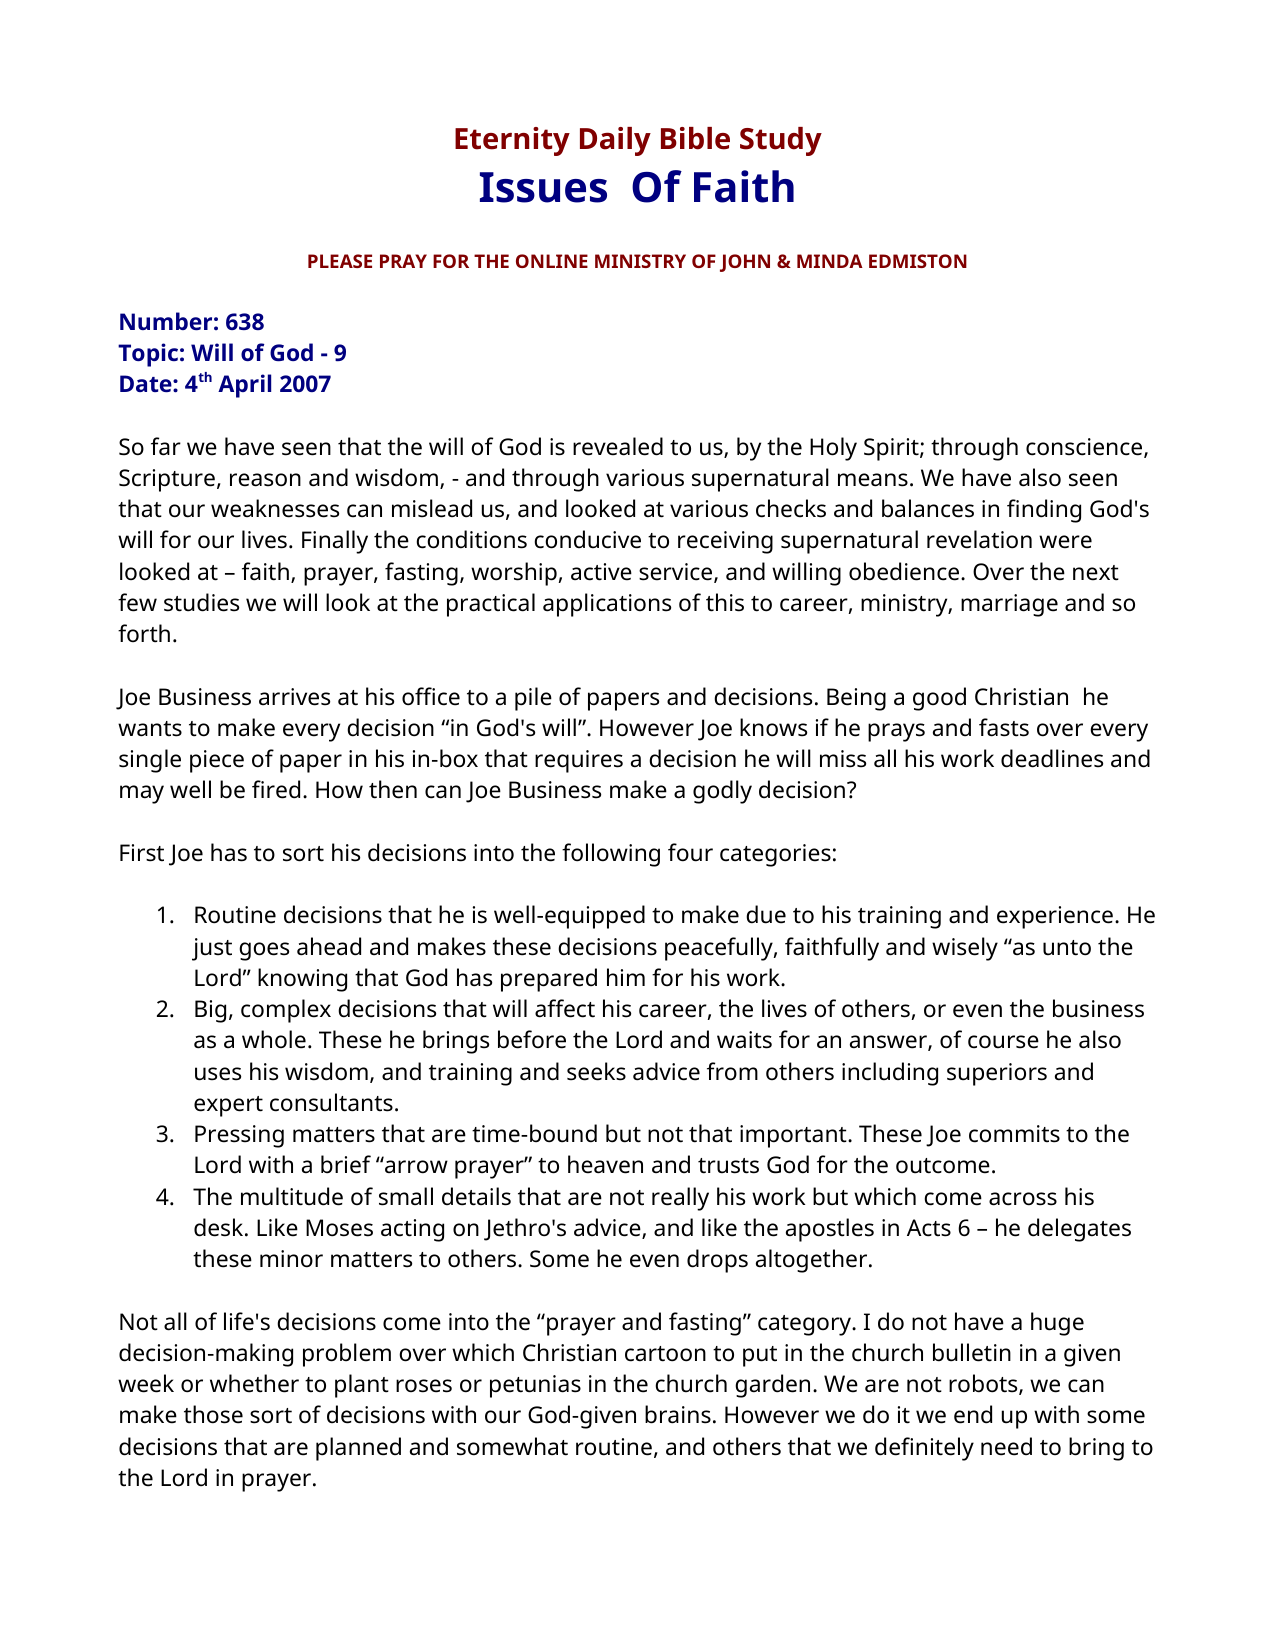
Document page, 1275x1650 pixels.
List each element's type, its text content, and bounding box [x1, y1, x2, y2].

text PLEASE PRAY FOR THE ONLINE MINISTRY OF JOHN & MINDA EDMISTON [118, 249, 1157, 274]
text First Joe has to sort his decisions into the following four categories: [118, 837, 1157, 868]
text Date: 4th April 2007 [118, 368, 1157, 399]
text Not all of life's decisions come into the “prayer and fasting” category. I do not have a huge decision-making problem over which Christian cartoon to put in the church bulletin in a given week or whether to plant roses or petunias in the church garden. We are not robots, we can make those sort of decisions with our God-given brains. However we do it we end up with some decisions that are planned and somewhat routine, and others that we definitely need to bring to the Lord in prayer. [118, 1305, 1157, 1493]
text Joe Business arrives at his office to a pile of papers and decisions. Being a good Christian he wants to make every decision “in God's will”. However Joe knows if he prays and fasts over every single piece of paper in his in-box that requires a decision he will miss all his work deadlines and may well be fired. How then can Joe Business make a godly decision? [118, 680, 1157, 805]
list Routine decisions that he is well-equipped to make due to his training and experience. He just goes ahead and makes these decisions peacefully, faithfully and wisely “as unto the Lord” knowing that God has prepared him for his work. [156, 899, 1157, 993]
list The multitude of small details that are not really his work but which come across his desk. Like Moses acting on Jethro's advice, and like the apostles in Acts 6 – he delegates these minor matters to others. Some he even drops altogether. [156, 1180, 1157, 1274]
text Eternity Daily Bible Study [118, 118, 1157, 158]
text Number: 638 [118, 274, 1157, 337]
text Topic: Will of God - 9 [118, 337, 1157, 368]
text Issues Of Faith [118, 158, 1157, 214]
list Pressing matters that are time-bound but not that important. These Joe commits to the Lord with a brief “arrow prayer” to heaven and trusts God for the outcome. [156, 1118, 1157, 1180]
text So far we have seen that the will of God is revealed to us, by the Holy Spirit; through conscience, Scripture, reason and wisdom, - and through various supernatural means. We have also seen that our weaknesses can mislead us, and looked at various checks and balances in finding God's will for our lives. Finally the conditions conducive to receiving supernatural revelation were looked at – faith, prayer, fasting, worship, active service, and willing obedience. Over the next few studies we will look at the practical applications of this to career, ministry, marriage and so forth. [118, 430, 1157, 649]
list Big, complex decisions that will affect his career, the lives of others, or even the business as a whole. These he brings before the Lord and waits for an answer, of course he also uses his wisdom, and training and seeks advice from others including superiors and expert consultants. [156, 993, 1157, 1118]
